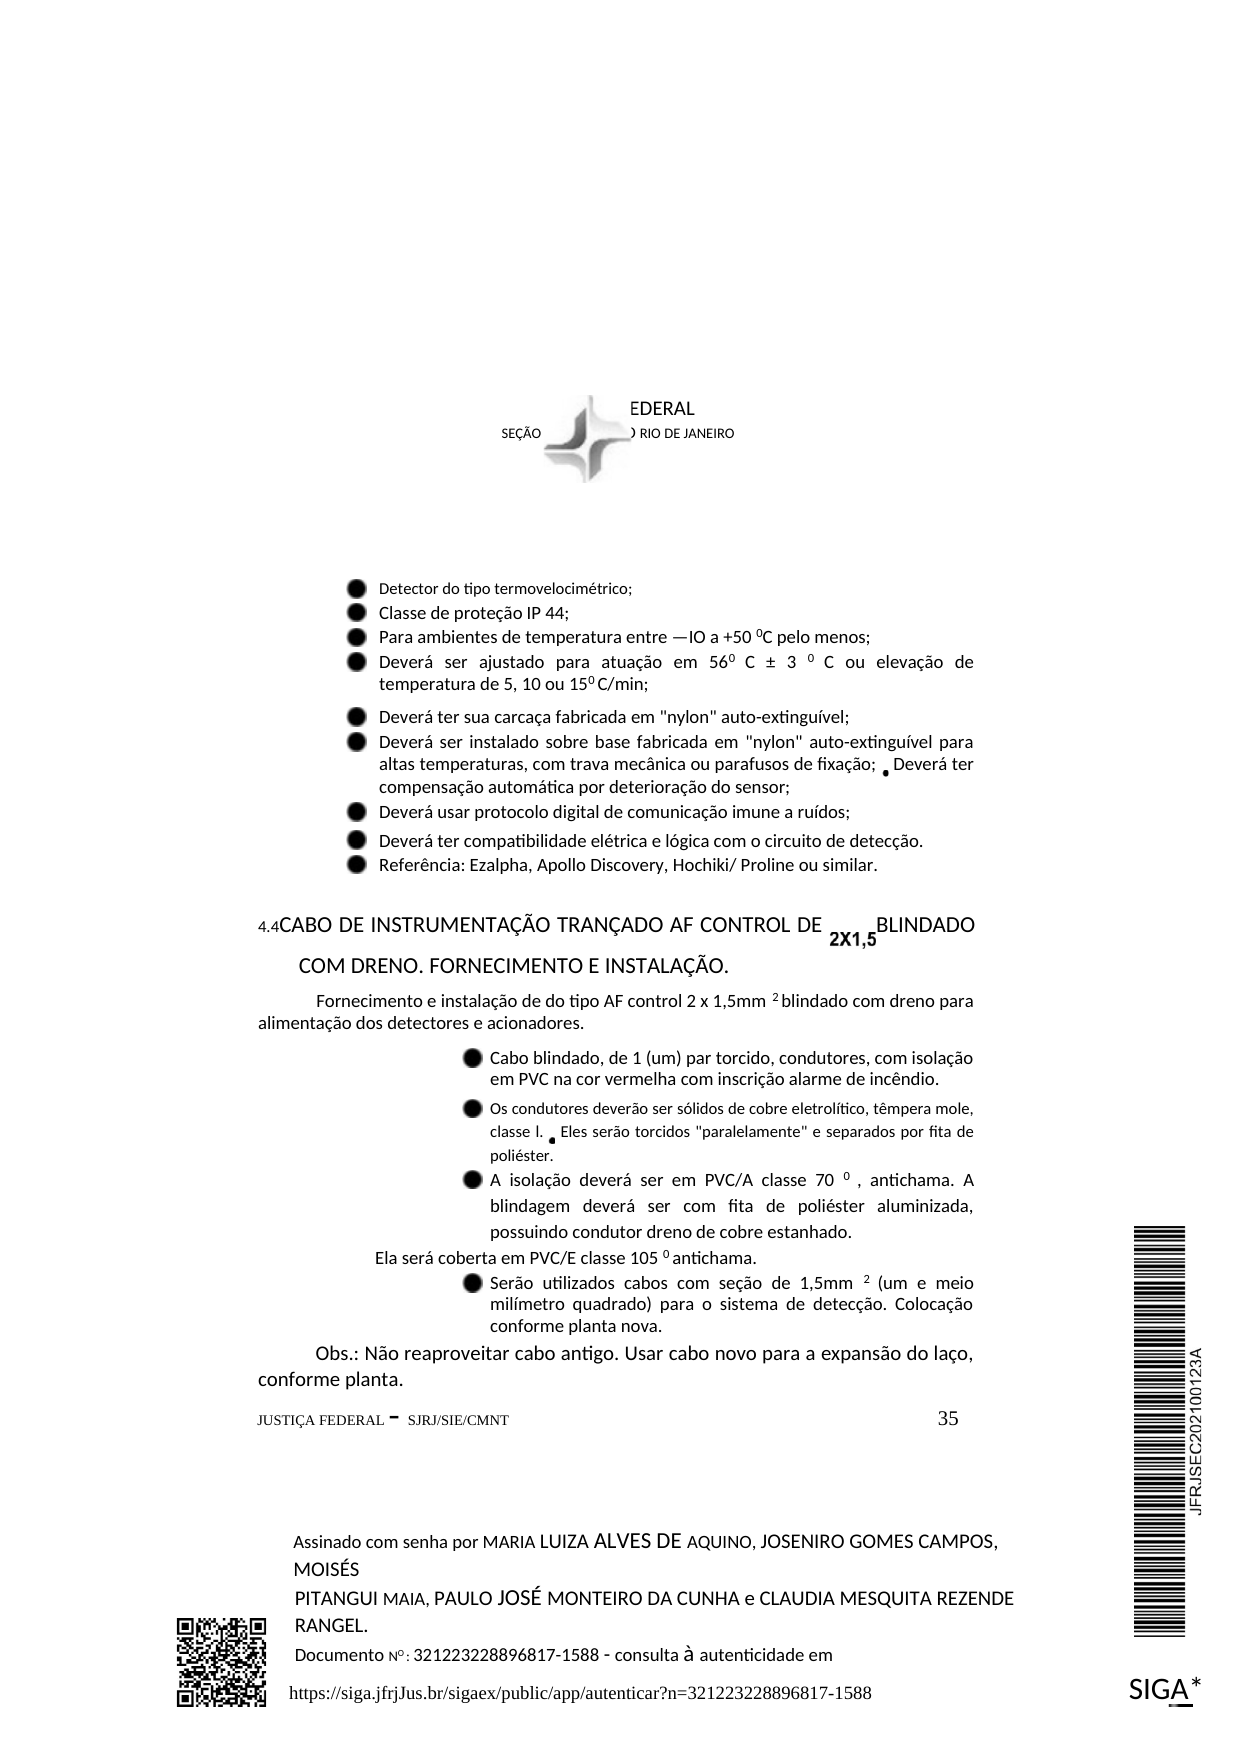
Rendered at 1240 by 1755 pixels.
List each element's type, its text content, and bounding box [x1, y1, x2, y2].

list Cabo blindado, de 1 (um) par torcido, condutores, com isolação em PVC na cor vermelha com inscrição alarme de incêndio. [345, 1047, 974, 1090]
list CABO DE INSTRUMENTAÇÃO TRANÇADO AF CONTROL DE BLINDADO COM DRENO. FORNECIMENTO E INSTALAÇÃO. [216, 910, 975, 979]
list Serão utilizados cabos com seção de 1,5mm 2 (um e meio milímetro quadrado) para o sistema de detecção. Colocação conforme planta nova. [345, 1272, 974, 1337]
list Deverá ser ajustado para atuação em 560 C ± 3 0 C ou elevação de temperatura de 5, 10 ou 150 C/min; [223, 651, 974, 695]
text Obs.: Não reaproveitar cabo antigo. Usar cabo novo para a expansão do laço, conforme planta. [258, 1340, 975, 1392]
text Ela será coberta em PVC/E classe 105 0 antichama. [375, 1247, 974, 1269]
list Detector do tipo termovelocimétrico; [367, 579, 974, 599]
list Deverá ter sua carcaça fabricada em "nylon" auto-extinguível; [223, 706, 974, 728]
list [223, 579, 346, 599]
list Deverá ter compatibilidade elétrica e lógica com o circuito de detecção. [223, 829, 974, 852]
list Deverá ser instalado sobre base fabricada em "nylon" auto-extinguível para altas temperaturas, com trava mecânica ou parafusos de fixação; Deverá ter compensação automática por deterioração do sensor; [223, 731, 974, 798]
list Classe de proteção IP 44; [223, 602, 974, 623]
text Fornecimento e instalação de do tipo AF control 2 x 1,5mm 2 blindado com dreno para alimentação dos detectores e acionadores. [258, 990, 974, 1034]
list Para ambientes de temperatura entre —IO a +50 0C pelo menos; [223, 627, 974, 648]
list Referência: Ezalpha, Apollo Discovery, Hochiki/ Proline ou similar. [223, 853, 974, 875]
list Deverá usar protocolo digital de comunicação imune a ruídos; [223, 801, 974, 823]
list Os condutores deverão ser sólidos de cobre eletrolítico, têmpera mole, classe l. Eles serão torcidos "paralelamente" e separados por fita de poliéster. [345, 1098, 974, 1166]
list A isolação deverá ser em PVC/A classe 70 0 , antichama. A blindagem deverá ser com fita de poliéster aluminizada, possuindo condutor dreno de cobre estanhado. [345, 1168, 974, 1244]
